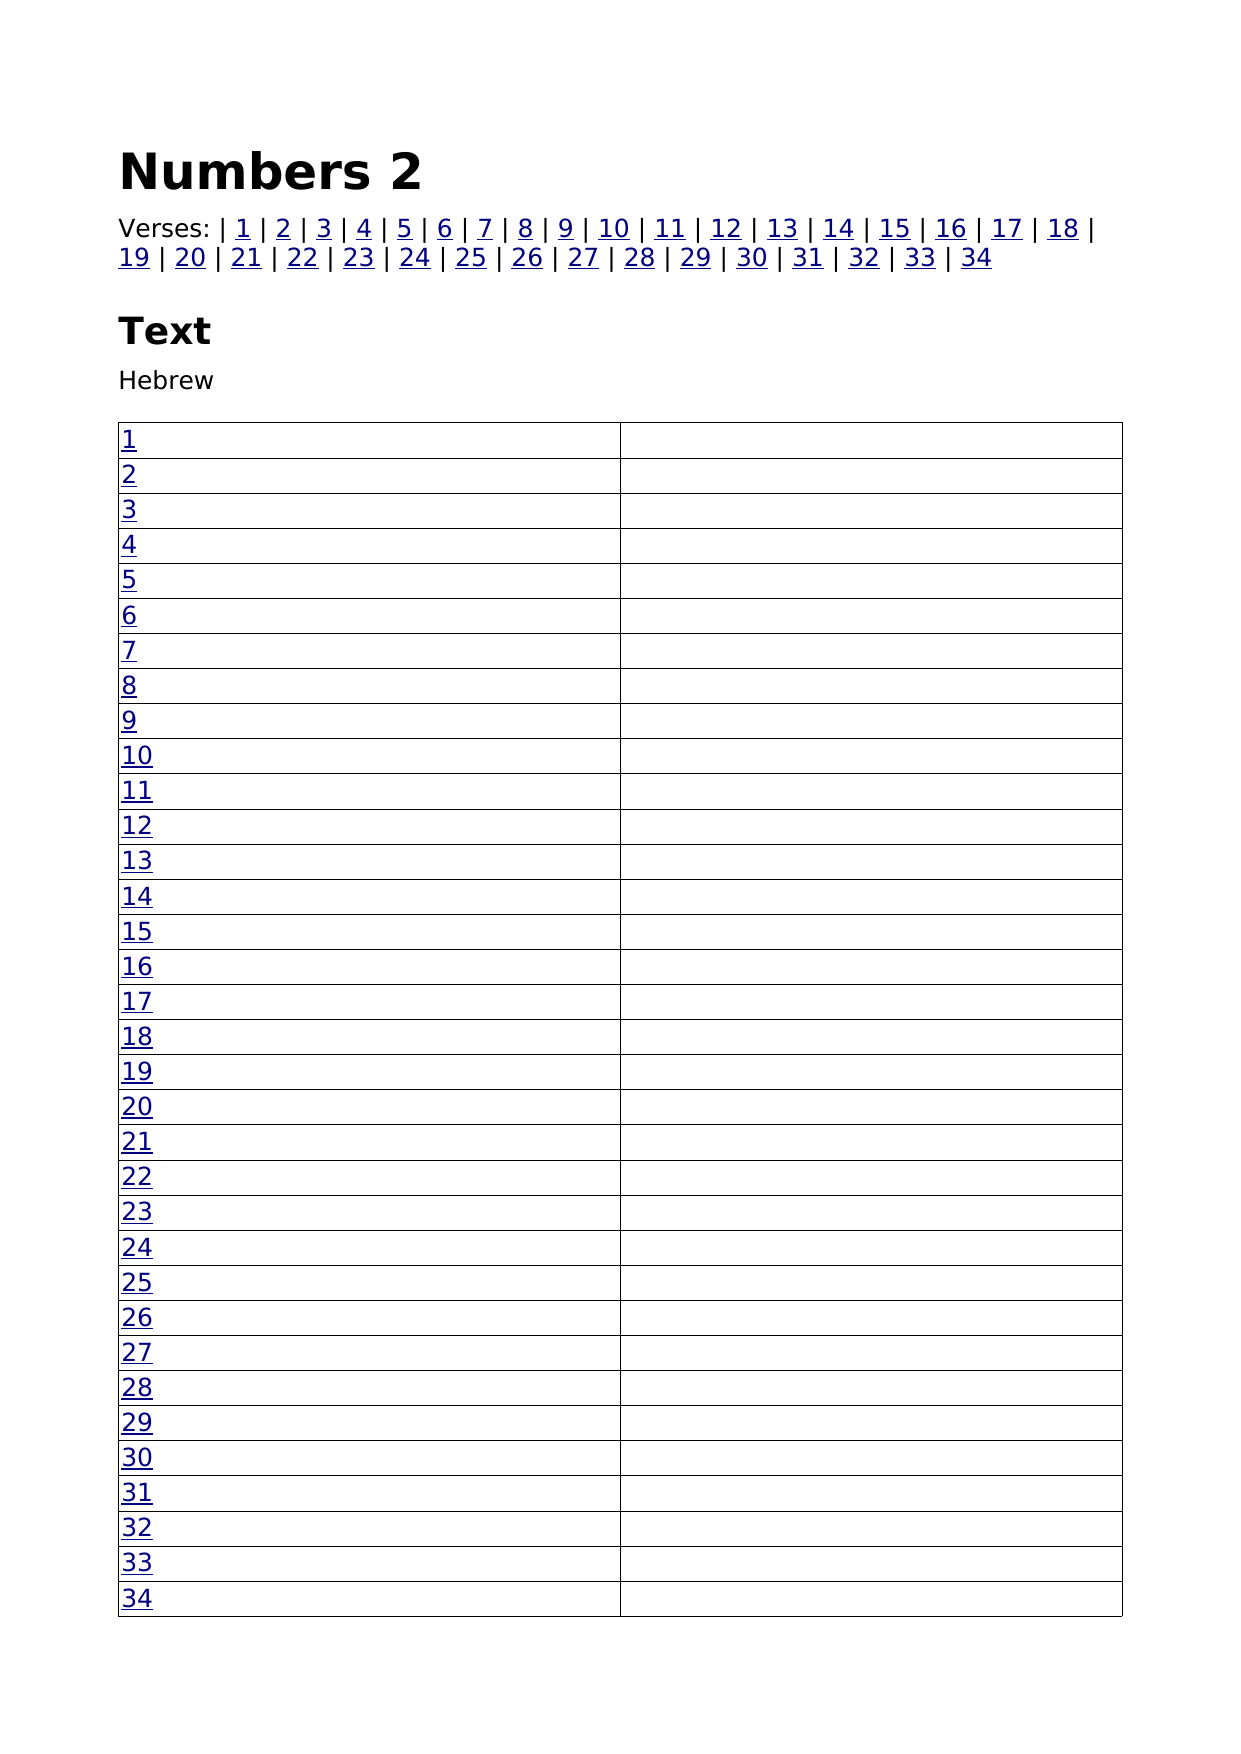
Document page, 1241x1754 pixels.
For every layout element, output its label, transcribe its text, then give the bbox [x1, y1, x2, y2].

table_cell 7 [119, 634, 620, 668]
table_cell [621, 494, 1122, 528]
table_cell 13 [119, 845, 620, 879]
table_cell [621, 1125, 1122, 1159]
table_cell [621, 1301, 1122, 1335]
table_cell [621, 634, 1122, 668]
table_cell 5 [119, 564, 620, 598]
table_cell 27 [119, 1336, 620, 1370]
table_cell 31 [119, 1476, 620, 1511]
table_cell 34 [119, 1582, 620, 1616]
table_cell 21 [119, 1125, 620, 1159]
table_cell [621, 1582, 1122, 1616]
table_cell [621, 1371, 1122, 1405]
table_cell [621, 599, 1122, 633]
table_cell 30 [119, 1441, 620, 1475]
table_cell 28 [119, 1371, 620, 1405]
table_cell [621, 1266, 1122, 1300]
table_cell [621, 529, 1122, 563]
table_cell 3 [119, 494, 620, 528]
table_cell [621, 985, 1122, 1019]
table_cell 19 [119, 1055, 620, 1089]
table_cell 15 [119, 915, 620, 949]
table_cell 9 [119, 704, 620, 738]
table_cell [621, 1020, 1122, 1054]
table_cell [621, 1336, 1122, 1370]
table_cell 6 [119, 599, 620, 633]
text Verses: | 1 | 2 | 3 | 4 | 5 | 6 | 7 | 8 | 9 | 10 | 11 | 12 | 13 | 14 | 15 | 16 | 17 | 18 | 19 | 20 | 21 | 22 | 23 | 24 | 25 | 26 | 27 | 28 | 29 | 30 | 31 | 32 | 33 | 34 [118, 214, 1122, 272]
table_cell [621, 1161, 1122, 1194]
table_cell 33 [119, 1547, 620, 1581]
table_cell 12 [119, 810, 620, 843]
table_cell [621, 774, 1122, 808]
table_cell [621, 1090, 1122, 1124]
table_cell [621, 810, 1122, 843]
table_cell [621, 1476, 1122, 1511]
table_cell 29 [119, 1406, 620, 1440]
table_cell 32 [119, 1512, 620, 1546]
table_cell 4 [119, 529, 620, 563]
table_cell 26 [119, 1301, 620, 1335]
table_cell [621, 880, 1122, 914]
table_cell [621, 1055, 1122, 1089]
table_cell 20 [119, 1090, 620, 1124]
table_cell [621, 950, 1122, 984]
subtitle Numbers 2 [118, 143, 1122, 201]
table_cell 18 [119, 1020, 620, 1054]
table_header 1 [119, 423, 620, 457]
table_cell [621, 459, 1122, 492]
table_cell 10 [119, 739, 620, 773]
table_cell 16 [119, 950, 620, 984]
table_cell [621, 1547, 1122, 1581]
table_cell [621, 845, 1122, 879]
table_cell [621, 739, 1122, 773]
table_cell 14 [119, 880, 620, 914]
table_cell [621, 1406, 1122, 1440]
table_cell [621, 915, 1122, 949]
table_cell [621, 1441, 1122, 1475]
table_cell [621, 564, 1122, 598]
table_cell [621, 1512, 1122, 1546]
table_cell [621, 1196, 1122, 1230]
table_cell 2 [119, 459, 620, 492]
subtitle Text [118, 310, 1122, 353]
table_cell 25 [119, 1266, 620, 1300]
table_cell 11 [119, 774, 620, 808]
table_cell [621, 1231, 1122, 1265]
text Hebrew [118, 366, 1122, 395]
table_cell 22 [119, 1161, 620, 1194]
table_cell [621, 669, 1122, 703]
table_cell 23 [119, 1196, 620, 1230]
table_header [621, 423, 1122, 457]
table_cell 24 [119, 1231, 620, 1265]
table_cell [621, 704, 1122, 738]
table_cell 17 [119, 985, 620, 1019]
table_cell 8 [119, 669, 620, 703]
